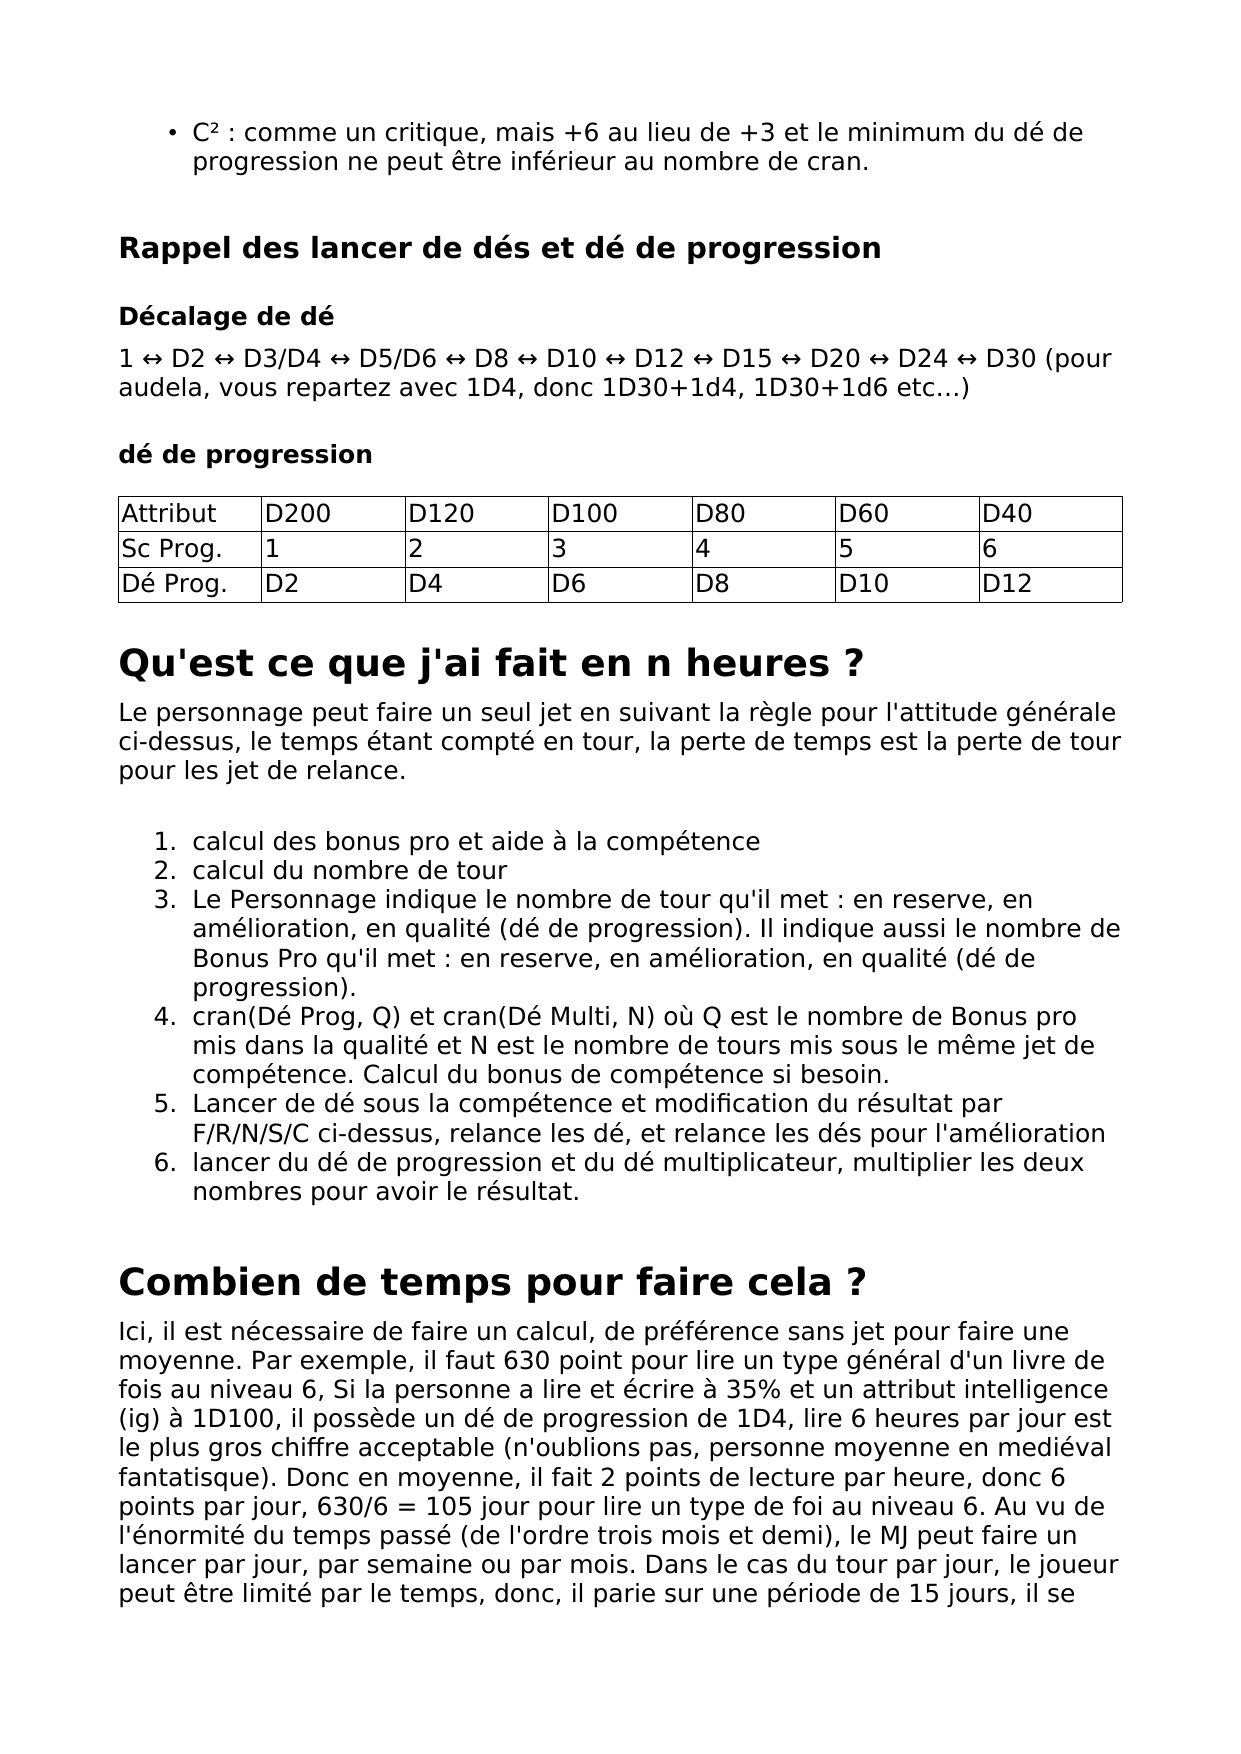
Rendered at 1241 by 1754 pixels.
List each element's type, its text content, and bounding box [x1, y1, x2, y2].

list cran(Dé Prog, Q) et cran(Dé Multi, N) où Q est le nombre de Bonus pro mis dans la qualité et N est le nombre de tours mis sous le même jet de compétence. Calcul du bonus de compétence si besoin. [177, 1002, 1122, 1090]
list C² : comme un critique, mais +6 au lieu de +3 et le minimum du dé de progression ne peut être inférieur au nombre de cran. [177, 118, 1122, 176]
table_header D40 [980, 497, 1122, 531]
table_cell D4 [406, 568, 548, 602]
subtitle Décalage de dé [118, 302, 1122, 332]
table_cell D2 [262, 568, 405, 602]
table_cell 5 [836, 532, 979, 567]
table_cell 3 [549, 532, 692, 567]
table_header D100 [549, 497, 692, 531]
subtitle dé de progression [118, 440, 1122, 469]
table_cell 1 [262, 532, 405, 567]
table_header Attribut [119, 497, 261, 531]
list lancer du dé de progression et du dé multiplicateur, multiplier les deux nombres pour avoir le résultat. [177, 1148, 1122, 1206]
table_cell D6 [549, 568, 692, 602]
table_cell D10 [836, 568, 979, 602]
table_cell D8 [693, 568, 835, 602]
text Le personnage peut faire un seul jet en suivant la règle pour l'attitude générale ci-dessus, le temps étant compté en tour, la perte de temps est la perte de tour pour les jet de relance. [118, 698, 1122, 785]
table_cell 6 [980, 532, 1122, 567]
table_header D200 [262, 497, 405, 531]
subtitle Combien de temps pour faire cela ? [118, 1261, 1122, 1304]
table_cell D12 [980, 568, 1122, 602]
table_cell Dé Prog. [119, 568, 261, 602]
list Le Personnage indique le nombre de tour qu'il met : en reserve, en amélioration, en qualité (dé de progression). Il indique aussi le nombre de Bonus Pro qu'il met : en reserve, en amélioration, en qualité (dé de progression). [177, 886, 1122, 1002]
table_header D60 [836, 497, 979, 531]
list Lancer de dé sous la compétence et modification du résultat par F/R/N/S/C ci-dessus, relance les dé, et relance les dés pour l'amélioration [177, 1090, 1122, 1148]
table_cell 2 [406, 532, 548, 567]
subtitle Qu'est ce que j'ai fait en n heures ? [118, 642, 1122, 685]
text Ici, il est nécessaire de faire un calcul, de préférence sans jet pour faire une moyenne. Par exemple, il faut 630 point pour lire un type général d'un livre de fois au niveau 6, Si la personne a lire et écrire à 35% et un attribut intelligence (ig) à 1D100, il possède un dé de progression de 1D4, lire 6 heures par jour est le plus gros chiffre acceptable (n'oublions pas, personne moyenne en mediéval fantatisque). Donc en moyenne, il fait 2 points de lecture par heure, donc 6 points par jour, 630/6 = 105 jour pour lire un type de foi au niveau 6. Au vu de l'énormité du temps passé (de l'ordre trois mois et demi), le MJ peut faire un lancer par jour, par semaine ou par mois. Dans le cas du tour par jour, le joueur peut être limité par le temps, donc, il parie sur une période de 15 jours, il se [118, 1317, 1122, 1609]
list calcul du nombre de tour [177, 856, 1122, 886]
table_header D120 [406, 497, 548, 531]
list calcul des bonus pro et aide à la compétence [177, 827, 1122, 856]
text 1 ↔ D2 ↔ D3/D4 ↔ D5/D6 ↔ D8 ↔ D10 ↔ D12 ↔ D15 ↔ D20 ↔ D24 ↔ D30 (pour audela, vous repartez avec 1D4, donc 1D30+1d4, 1D30+1d6 etc…) [118, 344, 1122, 402]
table_cell Sc Prog. [119, 532, 261, 567]
subtitle Rappel des lancer de dés et dé de progression [118, 231, 1122, 265]
table_cell 4 [693, 532, 835, 567]
table_header D80 [693, 497, 835, 531]
